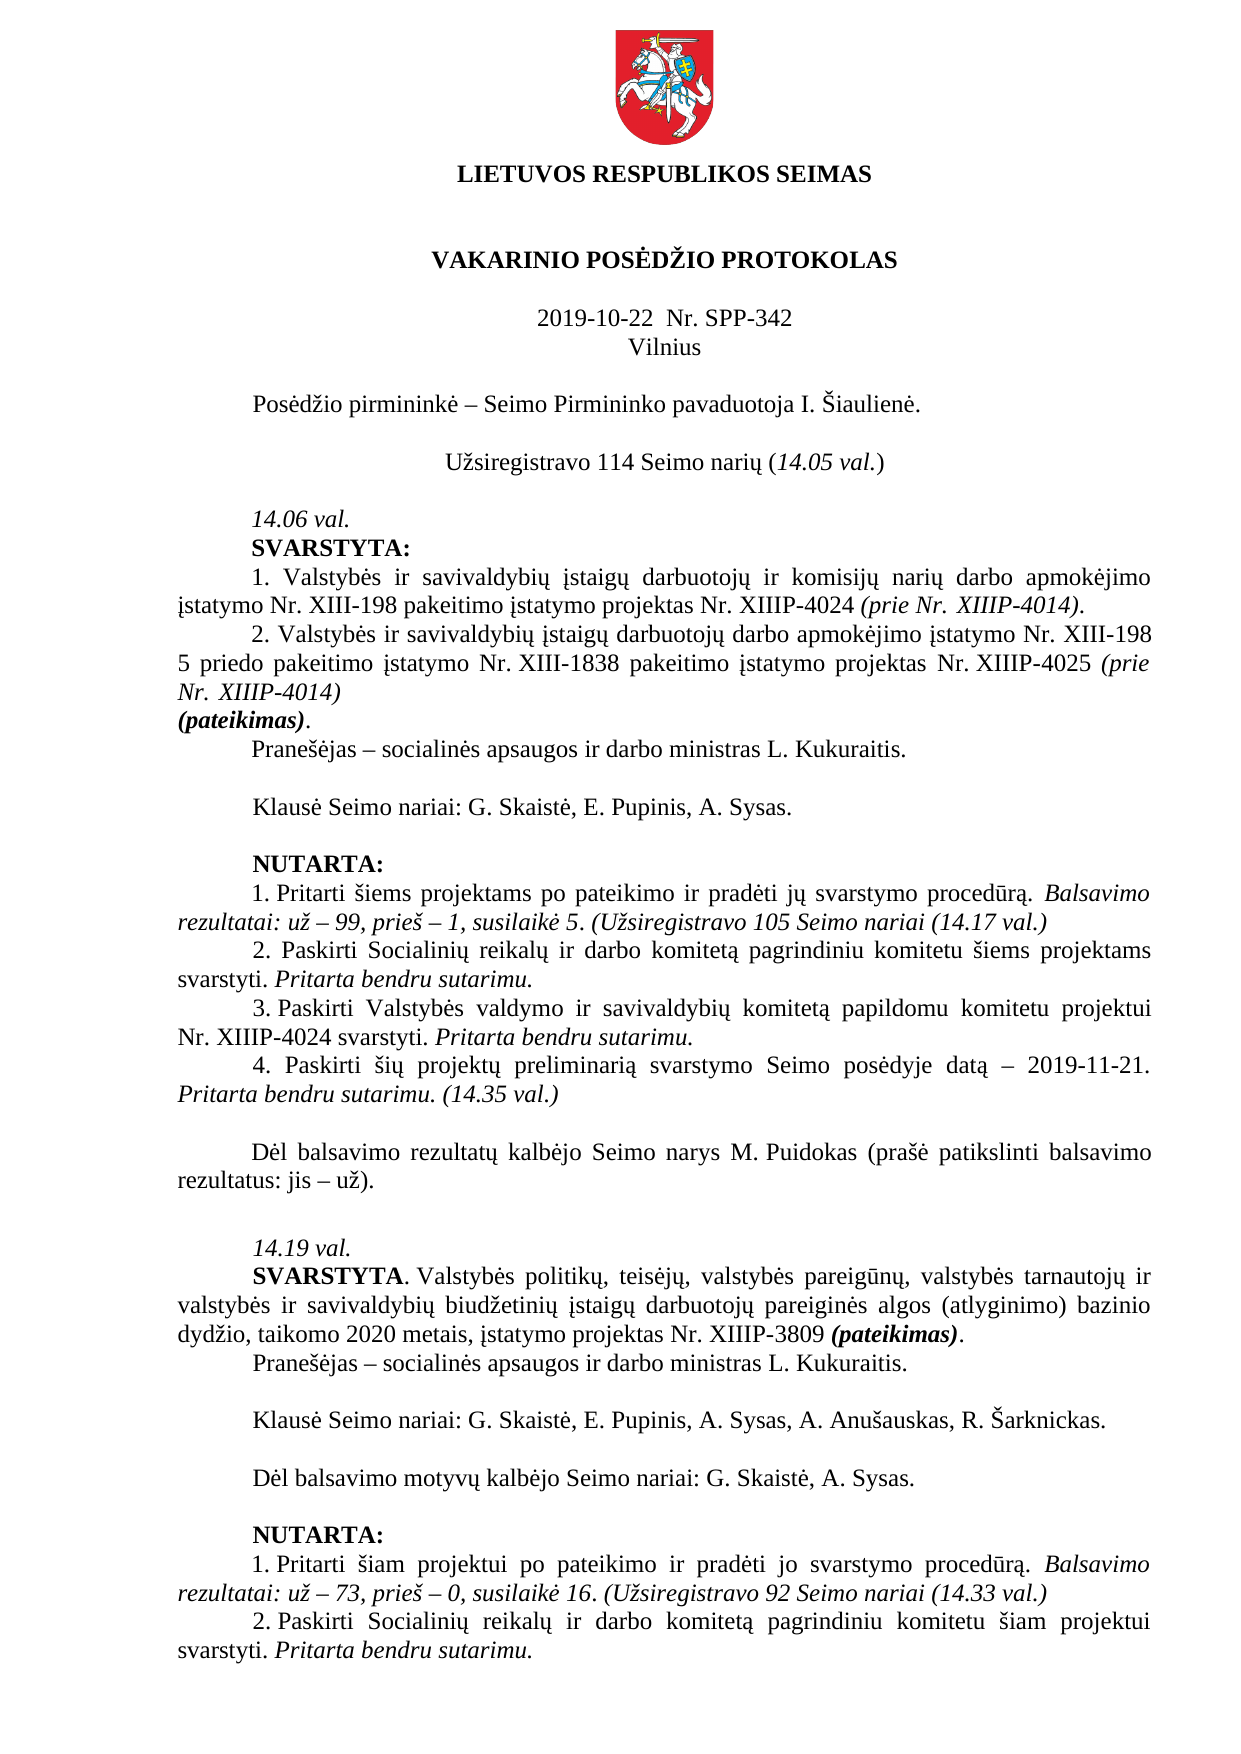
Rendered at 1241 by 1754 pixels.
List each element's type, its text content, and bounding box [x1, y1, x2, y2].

text 2. Paskirti Socialinių reikalų ir darbo komitetą pagrindiniu komitetu šiam projektui svarstyti. Pritarta bendru sutarimu. [177, 1606, 1152, 1664]
text SVARSTYTA. Valstybės politikų, teisėjų, valstybės pareigūnų, valstybės tarnautojų ir valstybės ir savivaldybių biudžetinių įstaigų darbuotojų pareiginės algos (atlyginimo) bazinio dydžio, taikomo 2020 metais, įstatymo projektas Nr. XIIIP-3809 (pateikimas). [177, 1261, 1152, 1348]
text (pateikimas). [177, 706, 1152, 734]
text NUTARTA: [177, 849, 1152, 878]
text Lietuvos Respublikos Seimas [177, 159, 1152, 188]
text SVARSTYTA: [177, 533, 1152, 562]
text Užsiregistravo 114 Seimo narių (14.05 val.) [177, 447, 1152, 476]
text 14.06 val. [177, 504, 1152, 533]
text 1. Pritarti šiam projektui po pateikimo ir pradėti jo svarstymo procedūrą. Balsavimo rezultatai: už – 73, prieš – 0, susilaikė 16. (Užsiregistravo 92 Seimo nariai (14.33 val.) [177, 1549, 1152, 1606]
text Vilnius [177, 332, 1152, 361]
text 3. Paskirti Valstybės valdymo ir savivaldybių komitetą papildomu komitetu projektui Nr. XIIIP-4024 svarstyti. Pritarta bendru sutarimu. [177, 993, 1152, 1051]
text 1. Pritarti šiems projektams po pateikimo ir pradėti jų svarstymo procedūrą. Balsavimo rezultatai: už – 99, prieš – 1, susilaikė 5. (Užsiregistravo 105 Seimo nariai (14.17 val.) [177, 878, 1152, 936]
text Klausė Seimo nariai: G. Skaistė, E. Pupinis, A. Sysas, A. Anušauskas, R. Šarknickas. [177, 1405, 1152, 1434]
text 14.19 val. [177, 1233, 1152, 1261]
text Posėdžio pirmininkė – Seimo Pirmininko pavaduotoja I. Šiaulienė. [177, 389, 1152, 418]
text Dėl balsavimo motyvų kalbėjo Seimo nariai: G. Skaistė, A. Sysas. [177, 1463, 1152, 1491]
text NUTARTA: [177, 1520, 1152, 1549]
text 1. Valstybės ir savivaldybių įstaigų darbuotojų ir komisijų narių darbo apmokėjimo įstatymo Nr. XIII-198 pakeitimo įstatymo projektas Nr. XIIIP-4024 (prie Nr. XIIIP-4014). [177, 562, 1152, 619]
text Klausė Seimo nariai: G. Skaistė, E. Pupinis, A. Sysas. [177, 792, 1152, 821]
text 4. Paskirti šių projektų preliminarią svarstymo Seimo posėdyje datą – 2019-11-21. Pritarta bendru sutarimu. (14.35 val.) [177, 1051, 1152, 1108]
text VAKARINIO POSĖDŽIO PROTOKOLAS [177, 246, 1152, 274]
text 2. Paskirti Socialinių reikalų ir darbo komitetą pagrindiniu komitetu šiems projektams svarstyti. Pritarta bendru sutarimu. [177, 936, 1152, 993]
text 2. Valstybės ir savivaldybių įstaigų darbuotojų darbo apmokėjimo įstatymo Nr. XIII-198 5 priedo pakeitimo įstatymo Nr. XIII-1838 pakeitimo įstatymo projektas Nr. XIIIP-4025 (prie Nr. XIIIP-4014) [177, 619, 1152, 706]
text Pranešėjas – socialinės apsaugos ir darbo ministras L. Kukuraitis. [177, 1348, 1152, 1376]
text 2019-10-22 Nr. SPP-342 [177, 303, 1152, 332]
text Dėl balsavimo rezultatų kalbėjo Seimo narys M. Puidokas (prašė patikslinti balsavimo rezultatus: jis – už). [177, 1137, 1152, 1194]
text Pranešėjas – socialinės apsaugos ir darbo ministras L. Kukuraitis. [177, 734, 1152, 763]
